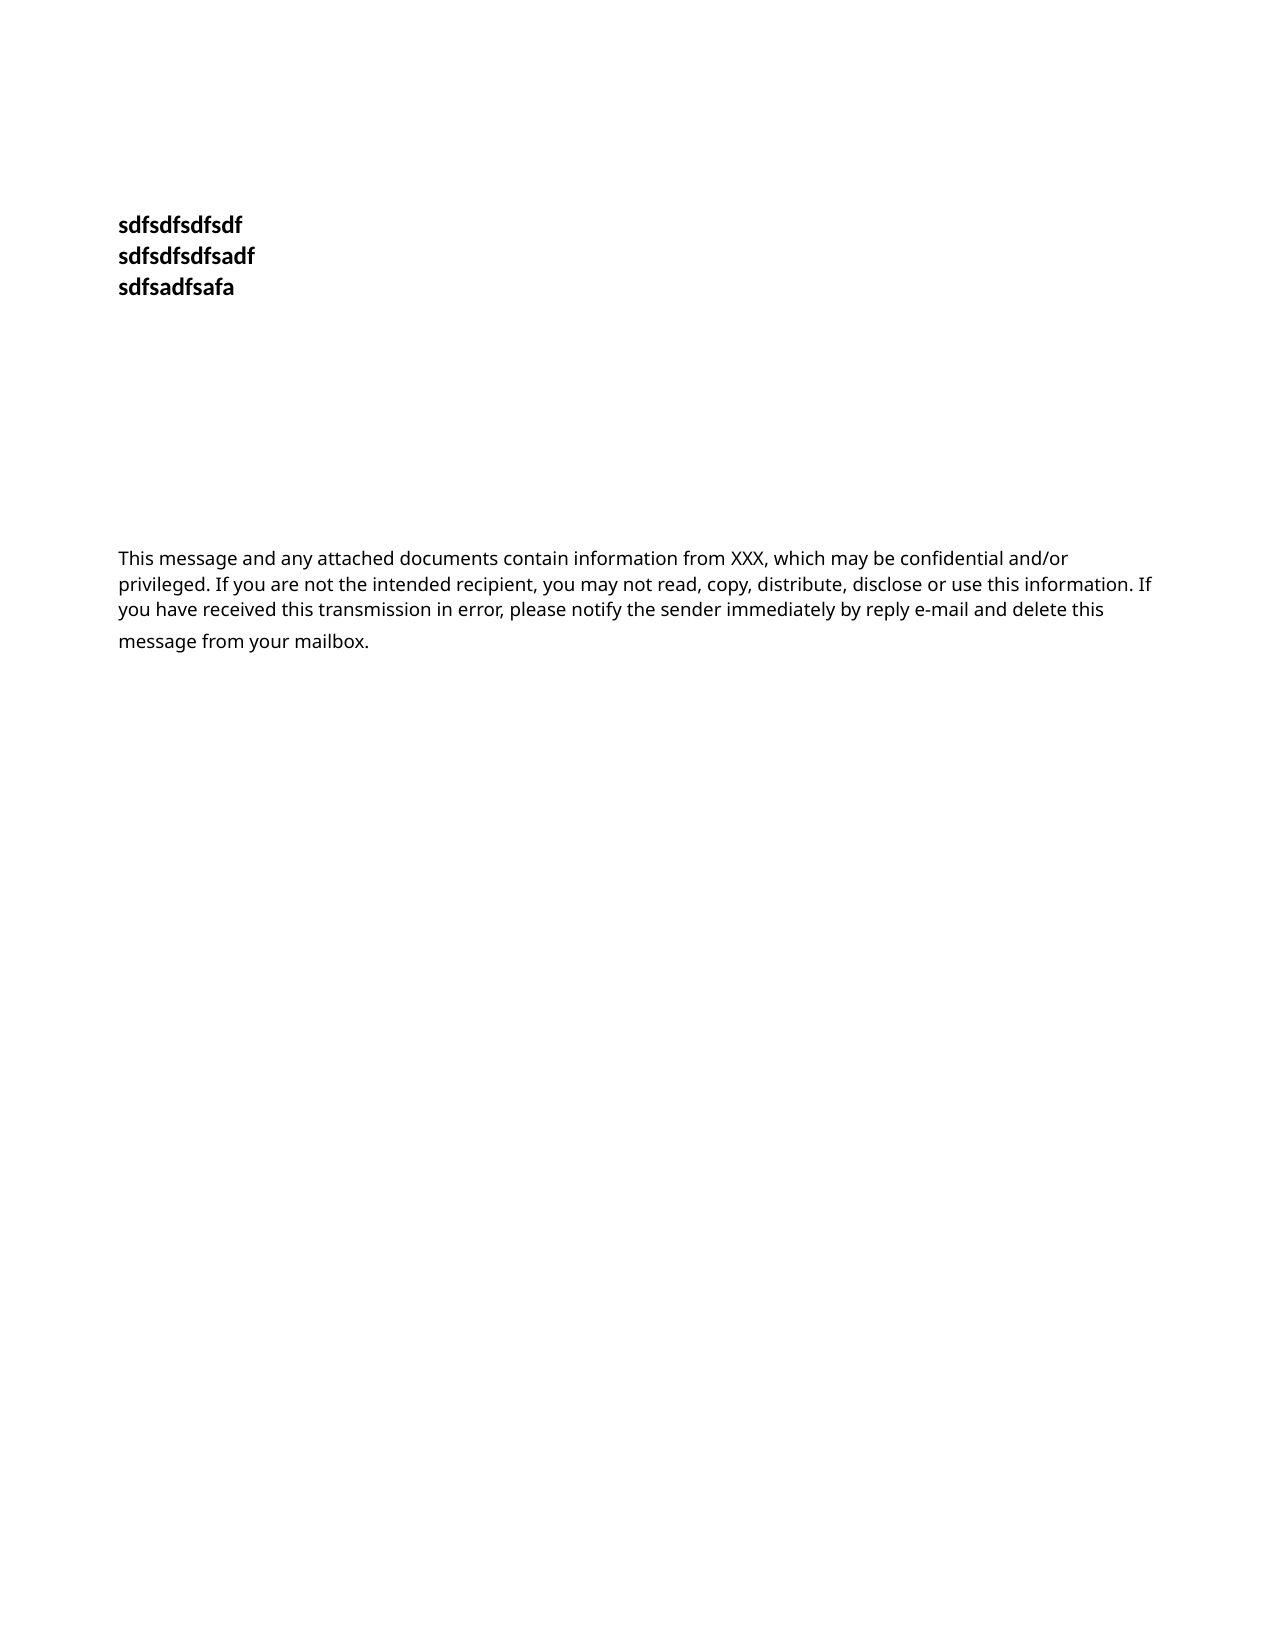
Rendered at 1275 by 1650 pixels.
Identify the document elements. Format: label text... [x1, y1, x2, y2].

text sdfsdfsdfsadf [118, 240, 1157, 271]
text This message and any attached documents contain information from XXX, which may be confidential and/or privileged. If you are not the intended recipient, you may not read, copy, distribute, disclose or use this information. If you have received this transmission in error, please notify the sender immediately by reply e-mail and delete this message from your mailbox. [118, 545, 1157, 656]
text sdfsadfsafa [118, 271, 1157, 301]
text sdfsdfsdfsdf [118, 210, 1157, 240]
